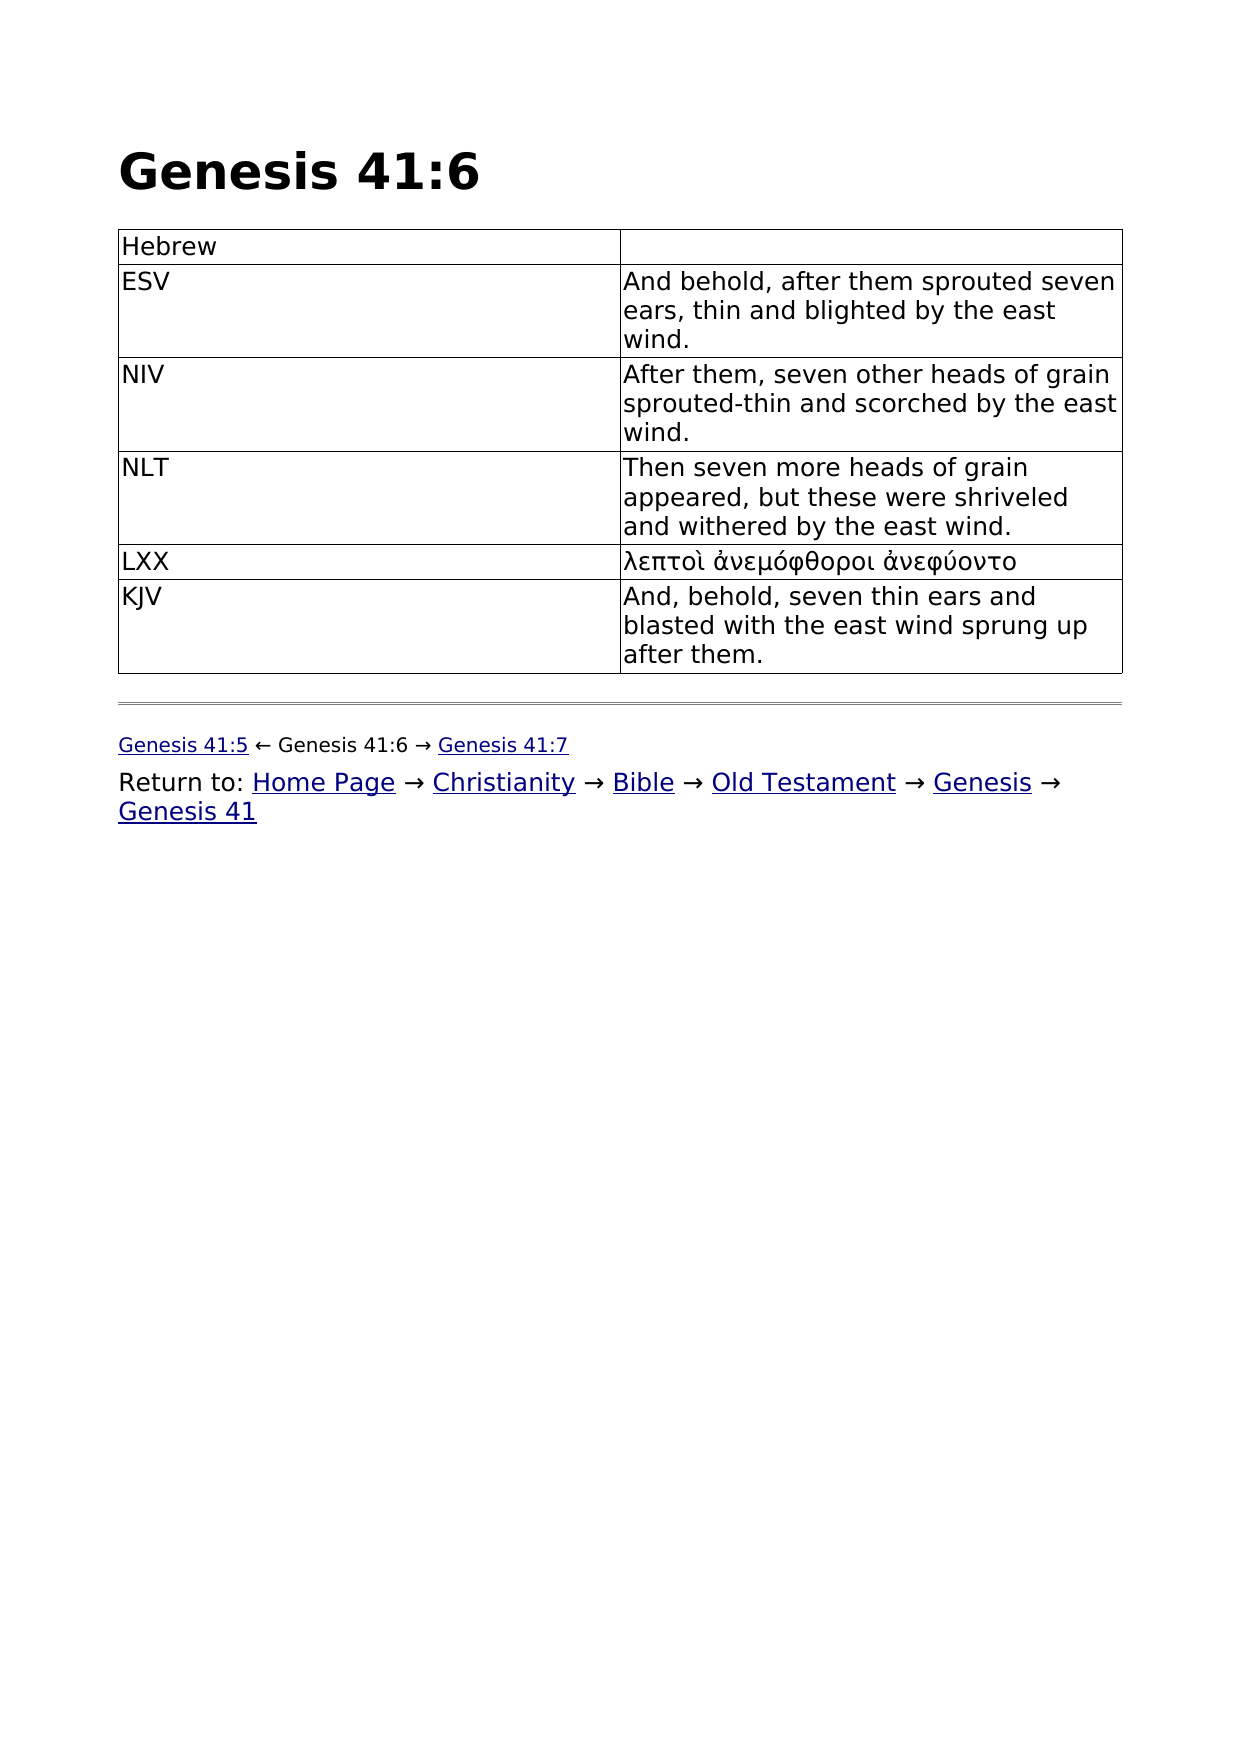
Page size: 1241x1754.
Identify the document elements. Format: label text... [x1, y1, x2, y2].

table_header Hebrew [119, 230, 620, 264]
table_cell And, behold, seven thin ears and blasted with the east wind sprung up after them. [621, 580, 1122, 673]
subtitle Genesis 41:6 [118, 143, 1122, 201]
table_cell KJV [119, 580, 620, 673]
table_cell NLT [119, 452, 620, 544]
table_cell λεπτοὶ ἀνεμόφθοροι ἀνεφύοντο [621, 545, 1122, 579]
text Return to: Home Page → Christianity → Bible → Old Testament → Genesis → Genesis 41 [118, 768, 1122, 826]
table_cell NIV [119, 358, 620, 451]
table_cell And behold, after them sprouted seven ears, thin and blighted by the east wind. [621, 265, 1122, 357]
table_cell Then seven more heads of grain appeared, but these were shriveled and withered by the east wind. [621, 452, 1122, 544]
table_cell ESV [119, 265, 620, 357]
text Genesis 41:5 ← Genesis 41:6 → Genesis 41:7 [118, 734, 1122, 768]
table_header [621, 230, 1122, 264]
table_cell After them, seven other heads of grain sprouted-thin and scorched by the east wind. [621, 358, 1122, 451]
table_cell LXX [119, 545, 620, 579]
